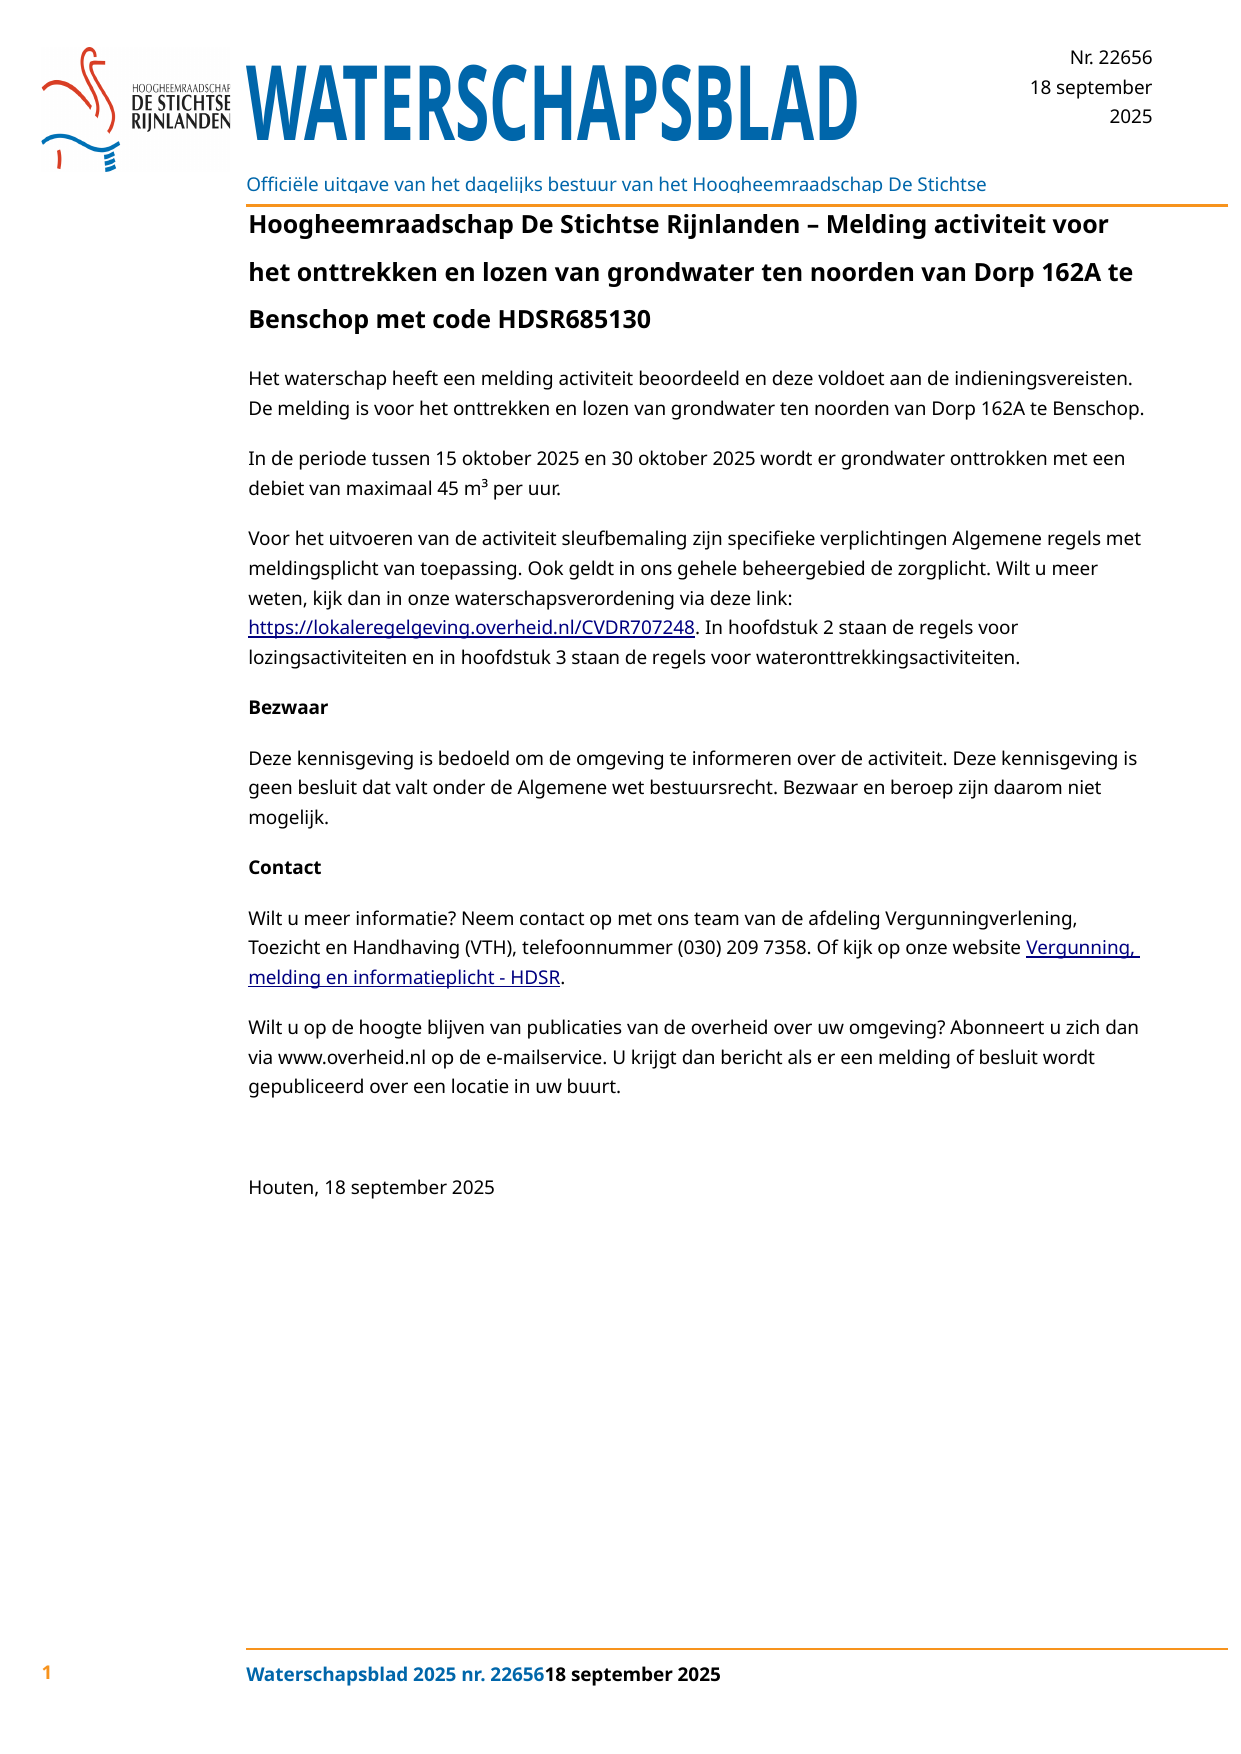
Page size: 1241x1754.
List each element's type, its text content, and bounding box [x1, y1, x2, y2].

text Het waterschap heeft een melding activiteit beoordeeld en deze voldoet aan de indieningsvereisten. De melding is voor het onttrekken en lozen van grondwater ten noorden van Dorp 162A te Benschop. [248, 366, 1152, 421]
picture [41, 47, 231, 172]
text Wilt u meer informatie? Neem contact op met ons team van de afdeling Vergunningverlening, Toezicht en Handhaving (VTH), telefoonnummer (030) 209 7358. Of kijk op onze website Vergunning, melding en informatieplicht - HDSR. [248, 905, 1152, 989]
text Hoogheemraadschap De Stichtse Rijnlanden – Melding activiteit voor het onttrekken en lozen van grondwater ten noorden van Dorp 162A te Benschop met code HDSR685130 [248, 207, 1152, 336]
text Contact [248, 854, 1152, 880]
text Houten, 18 september 2025 [248, 1174, 1152, 1200]
text Voor het uitvoeren van de activiteit sleufbemaling zijn specifieke verplichtingen Algemene regels met meldingsplicht van toepassing. Ook geldt in ons gehele beheergebied de zorgplicht. Wilt u meer weten, kijk dan in onze waterschapsverordening via deze link: https://lokaleregelgeving.overheid.nl/CVDR707248. In hoofdstuk 2 staan de regels voor lozingsactiviteiten en in hoofdstuk 3 staan de regels voor wateronttrekkingsactiviteiten. [248, 526, 1152, 669]
text Bezwaar [248, 694, 1152, 720]
text Wilt u op de hoogte blijven van publicaties van de overheid over uw omgeving? Abonneert u zich dan via www.overheid.nl op de e-mailservice. U krijgt dan bericht als er een melding of besluit wordt gepubliceerd over een locatie in uw buurt. [248, 1014, 1152, 1099]
text In de periode tussen 15 oktober 2025 en 30 oktober 2025 wordt er grondwater onttrokken met een debiet van maximaal 45 m³ per uur. [248, 446, 1152, 501]
text Deze kennisgeving is bedoeld om de omgeving te informeren over de activiteit. Deze kennisgeving is geen besluit dat valt onder de Algemene wet bestuursrecht. Bezwaar en beroep zijn daarom niet mogelijk. [248, 745, 1152, 829]
